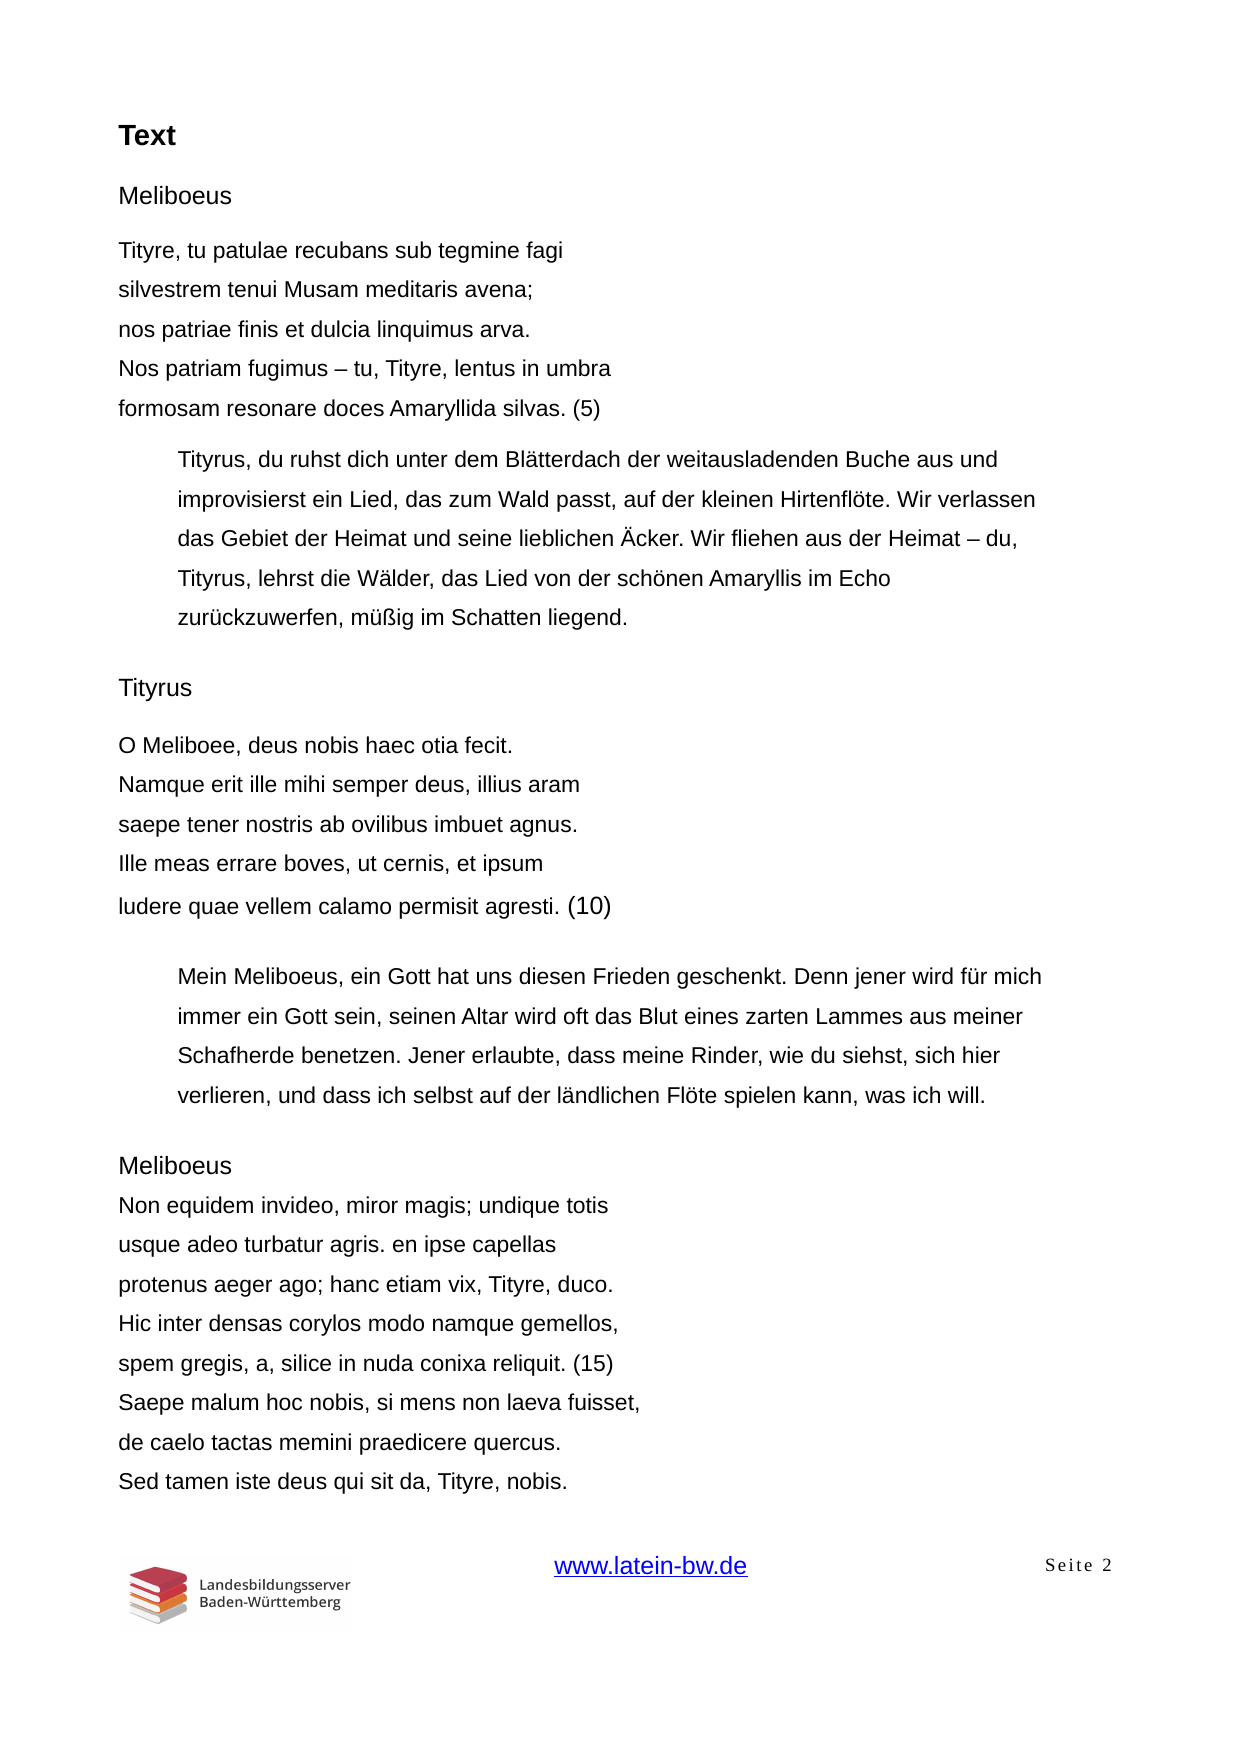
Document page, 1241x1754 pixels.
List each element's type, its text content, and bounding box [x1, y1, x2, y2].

text O Meliboee, deus nobis haec otia fecit. Namque erit ille mihi semper deus, illius aram saepe tener nostris ab ovilibus imbuet agnus. Ille meas errare boves, ut cernis, et ipsum ludere quae vellem calamo permisit agresti. (10) [118, 732, 1122, 919]
text Tityre, tu patulae recubans sub tegmine fagi silvestrem tenui Musam meditaris avena; nos patriae finis et dulcia linquimus arva. Nos patriam fugimus – tu, Tityre, lentus in umbra formosam resonare doces Amaryllida silvas. (5) [118, 237, 1122, 421]
text Meliboeus [118, 181, 1122, 210]
subtitle Text [118, 118, 1122, 152]
text Non equidem invideo, miror magis; undique totis usque adeo turbatur agris. en ipse capellas protenus aeger ago; hanc etiam vix, Tityre, duco. Hic inter densas corylos modo namque gemellos, spem gregis, a, silice in nuda conixa reliquit. (15) Saepe malum hoc nobis, si mens non laeva fuisset, de caelo tactas memini praedicere quercus. Sed tamen iste deus qui sit da, Tityre, nobis. [118, 1192, 1122, 1495]
picture [120, 1556, 354, 1631]
text Tityrus [118, 673, 1122, 702]
text Meliboeus [118, 1151, 1122, 1179]
text Tityrus, du ruhst dich unter dem Blätterdach der weitausladenden Buche aus und improvisierst ein Lied, das zum Wald passt, auf der kleinen Hirtenflöte. Wir verlassen das Gebiet der Heimat und seine lieblichen Äcker. Wir fliehen aus der Heimat – du, Tityrus, lehrst die Wälder, das Lied von der schönen Amaryllis im Echo zurückzuwerfen, müßig im Schatten liegend. [177, 446, 1063, 631]
text Mein Meliboeus, ein Gott hat uns diesen Frieden geschenkt. Denn jener wird für mich immer ein Gott sein, seinen Altar wird oft das Blut eines zarten Lammes aus meiner Schafherde benetzen. Jener erlaubte, dass meine Rinder, wie du siehst, sich hier verlieren, und dass ich selbst auf der ländlichen Flöte spielen kann, was ich will. [177, 963, 1063, 1108]
